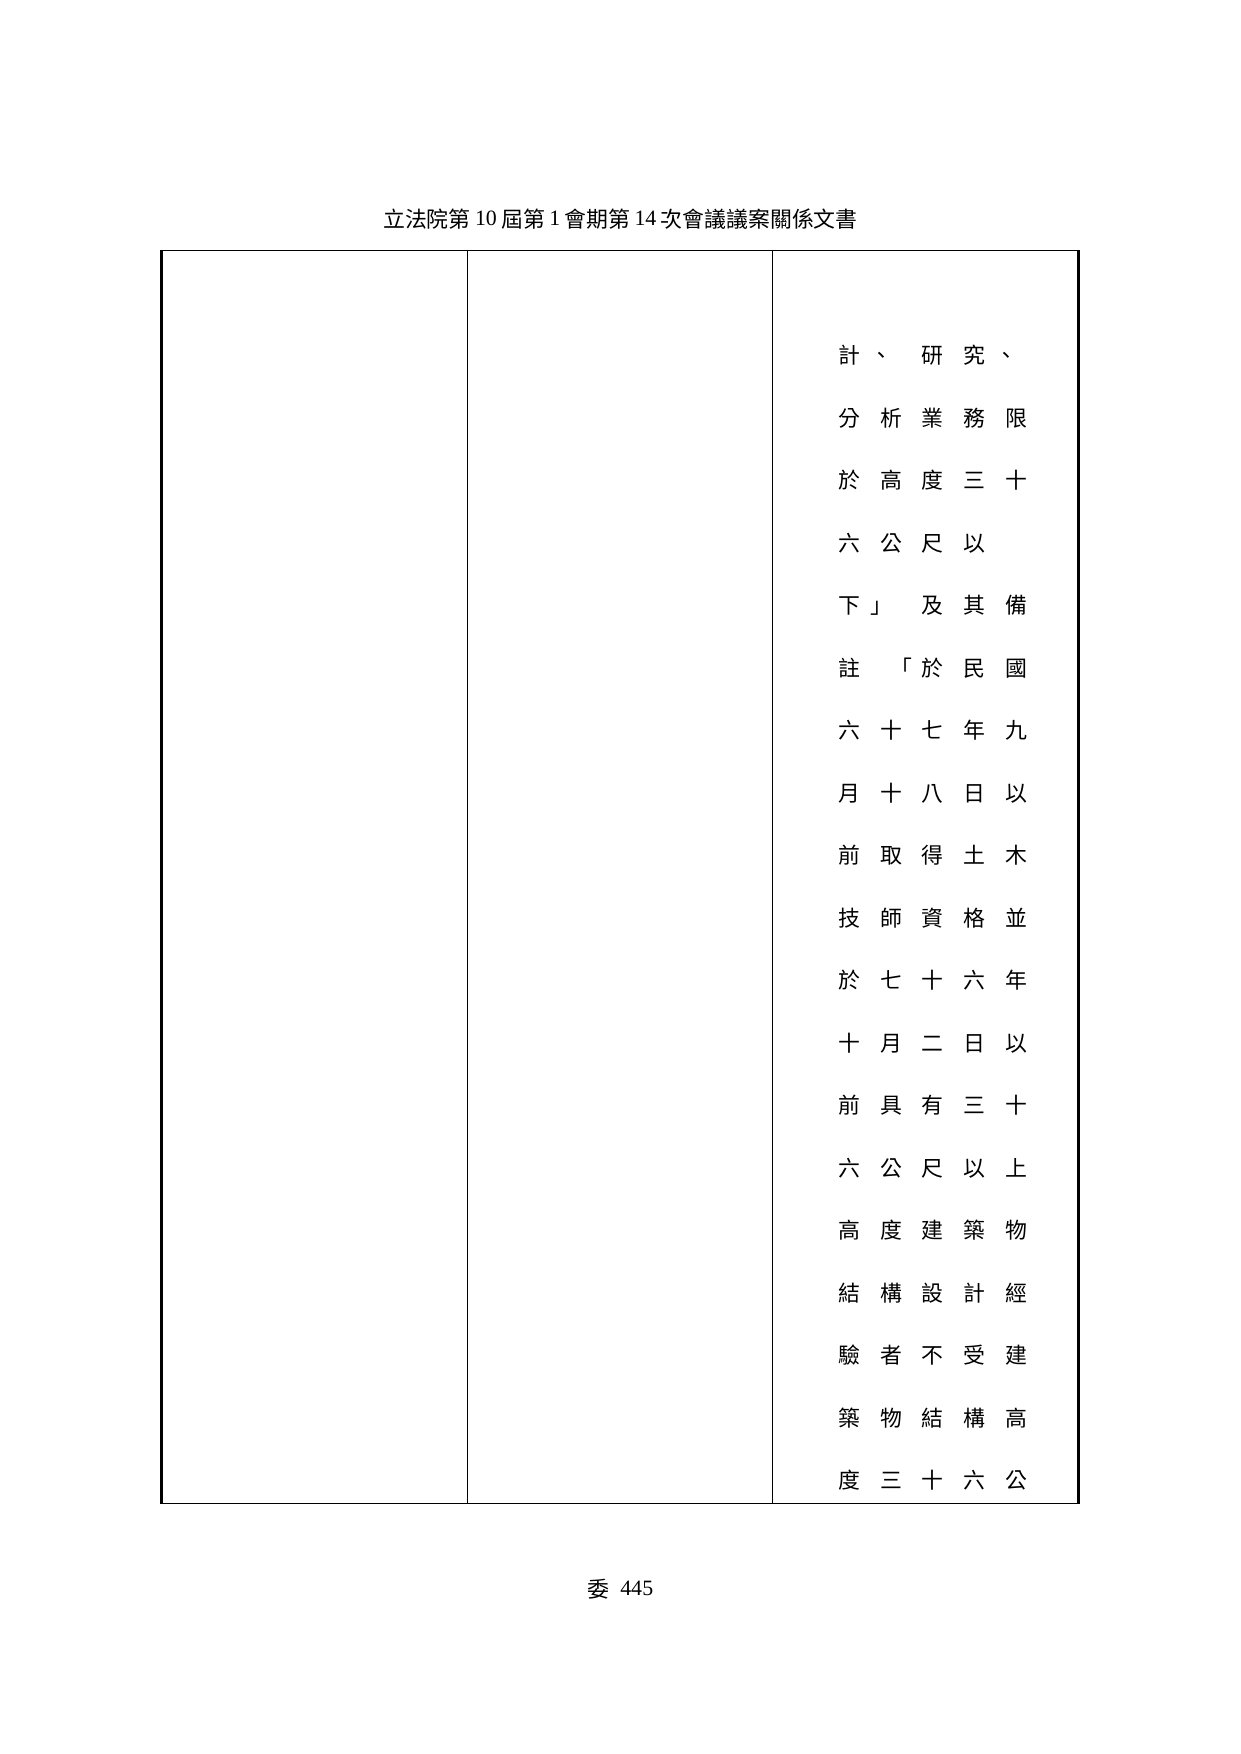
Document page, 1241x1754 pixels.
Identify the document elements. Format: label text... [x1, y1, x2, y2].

table_cell [163, 251, 467, 1503]
table_cell [468, 251, 772, 1503]
table_cell 計、研究、分析業務限於高度三十六公尺以下」及其備註「於民國六十七年九月十八日以前取得土木技師資格並於七十六年十月二日以前具有三十六公尺以上高度建築物結構設計經驗者不受建築物結構高度三十六公 [773, 251, 1077, 1503]
